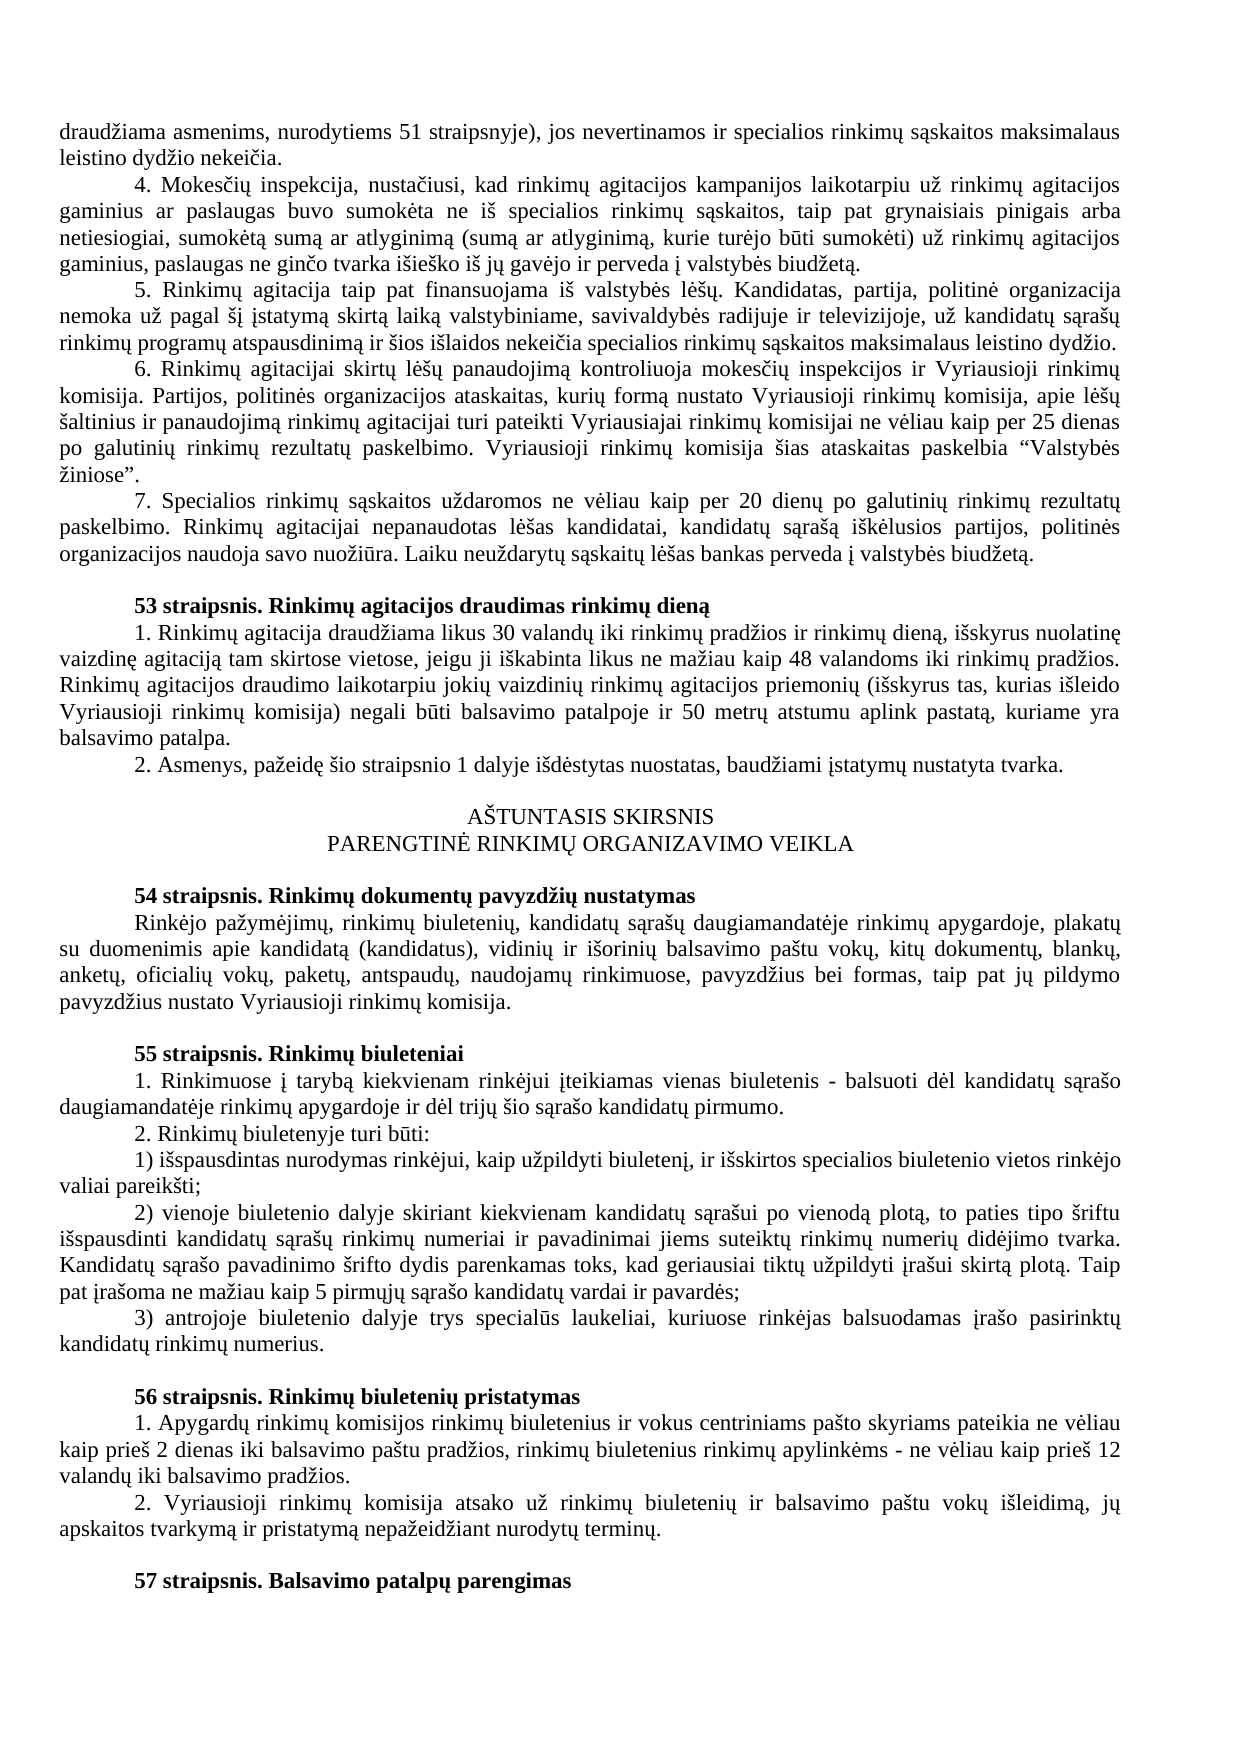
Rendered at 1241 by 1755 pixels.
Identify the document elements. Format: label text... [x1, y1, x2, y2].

text 2) vienoje biuletenio dalyje skiriant kiekvienam kandidatų sąrašui po vienodą plotą, to paties tipo šriftu išspausdinti kandidatų sąrašų rinkimų numeriai ir pavadinimai jiems suteiktų rinkimų numerių didėjimo tvarka. Kandidatų sąrašo pavadinimo šrifto dydis parenkamas toks, kad geriausiai tiktų užpildyti įrašui skirtą plotą. Taip pat įrašoma ne mažiau kaip 5 pirmųjų sąrašo kandidatų vardai ir pavardės; [59, 1199, 1122, 1304]
text 56 straipsnis. Rinkimų biuletenių pristatymas [59, 1383, 1122, 1409]
text 2. Vyriausioji rinkimų komisija atsako už rinkimų biuletenių ir balsavimo paštu vokų išleidimą, jų apskaitos tvarkymą ir pristatymą nepažeidžiant nurodytų terminų. [59, 1488, 1122, 1541]
text 55 straipsnis. Rinkimų biuleteniai [59, 1041, 1122, 1067]
text 1. Apygardų rinkimų komisijos rinkimų biuletenius ir vokus centriniams pašto skyriams pateikia ne vėliau kaip prieš 2 dienas iki balsavimo paštu pradžios, rinkimų biuletenius rinkimų apylinkėms - ne vėliau kaip prieš 12 valandų iki balsavimo pradžios. [59, 1409, 1122, 1488]
text 1. Rinkimuose į tarybą kiekvienam rinkėjui įteikiamas vienas biuletenis - balsuoti dėl kandidatų sąrašo daugiamandatėje rinkimų apygardoje ir dėl trijų šio sąrašo kandidatų pirmumo. [59, 1067, 1122, 1119]
text AŠTUNTASIS SKIRSNIS [59, 803, 1122, 830]
text 54 straipsnis. Rinkimų dokumentų pavyzdžių nustatymas [59, 882, 1122, 909]
text draudžiama asmenims, nurodytiems 51 straipsnyje), jos nevertinamos ir specialios rinkimų sąskaitos maksimalaus leistino dydžio nekeičia. [59, 118, 1122, 171]
text 6. Rinkimų agitacijai skirtų lėšų panaudojimą kontroliuoja mokesčių inspekcijos ir Vyriausioji rinkimų komisija. Partijos, politinės organizacijos ataskaitas, kurių formą nustato Vyriausioji rinkimų komisija, apie lėšų šaltinius ir panaudojimą rinkimų agitacijai turi pateikti Vyriausiajai rinkimų komisijai ne vėliau kaip per 25 dienas po galutinių rinkimų rezultatų paskelbimo. Vyriausioji rinkimų komisija šias ataskaitas paskelbia “Valstybės žiniose”. [59, 355, 1122, 487]
text 2. Rinkimų biuletenyje turi būti: [59, 1119, 1122, 1146]
text 5. Rinkimų agitacija taip pat finansuojama iš valstybės lėšų. Kandidatas, partija, politinė organizacija nemoka už pagal šį įstatymą skirtą laiką valstybiniame, savivaldybės radijuje ir televizijoje, už kandidatų sąrašų rinkimų programų atspausdinimą ir šios išlaidos nekeičia specialios rinkimų sąskaitos maksimalaus leistino dydžio. [59, 276, 1122, 355]
text 53 straipsnis. Rinkimų agitacijos draudimas rinkimų dieną [59, 592, 1122, 619]
text 7. Specialios rinkimų sąskaitos uždaromos ne vėliau kaip per 20 dienų po galutinių rinkimų rezultatų paskelbimo. Rinkimų agitacijai nepanaudotas lėšas kandidatai, kandidatų sąrašą iškėlusios partijos, politinės organizacijos naudoja savo nuožiūra. Laiku neuždarytų sąskaitų lėšas bankas perveda į valstybės biudžetą. [59, 487, 1122, 566]
text 57 straipsnis. Balsavimo patalpų parengimas [59, 1568, 1122, 1594]
text 1) išspausdintas nurodymas rinkėjui, kaip užpildyti biuletenį, ir išskirtos specialios biuletenio vietos rinkėjo valiai pareikšti; [59, 1146, 1122, 1199]
text PARENGTINĖ RINKIMŲ ORGANIZAVIMO VEIKLA [59, 830, 1122, 856]
text Rinkėjo pažymėjimų, rinkimų biuletenių, kandidatų sąrašų daugiamandatėje rinkimų apygardoje, plakatų su duomenimis apie kandidatą (kandidatus), vidinių ir išorinių balsavimo paštu vokų, kitų dokumentų, blankų, anketų, oficialių vokų, paketų, antspaudų, naudojamų rinkimuose, pavyzdžius bei formas, taip pat jų pildymo pavyzdžius nustato Vyriausioji rinkimų komisija. [59, 909, 1122, 1014]
text 4. Mokesčių inspekcija, nustačiusi, kad rinkimų agitacijos kampanijos laikotarpiu už rinkimų agitacijos gaminius ar paslaugas buvo sumokėta ne iš specialios rinkimų sąskaitos, taip pat grynaisiais pinigais arba netiesiogiai, sumokėtą sumą ar atlyginimą (sumą ar atlyginimą, kurie turėjo būti sumokėti) už rinkimų agitacijos gaminius, paslaugas ne ginčo tvarka išieško iš jų gavėjo ir perveda į valstybės biudžetą. [59, 171, 1122, 276]
text 1. Rinkimų agitacija draudžiama likus 30 valandų iki rinkimų pradžios ir rinkimų dieną, išskyrus nuolatinę vaizdinę agitaciją tam skirtose vietose, jeigu ji iškabinta likus ne mažiau kaip 48 valandoms iki rinkimų pradžios. Rinkimų agitacijos draudimo laikotarpiu jokių vaizdinių rinkimų agitacijos priemonių (išskyrus tas, kurias išleido Vyriausioji rinkimų komisija) negali būti balsavimo patalpoje ir 50 metrų atstumu aplink pastatą, kuriame yra balsavimo patalpa. [59, 619, 1122, 751]
text 3) antrojoje biuletenio dalyje trys specialūs laukeliai, kuriuose rinkėjas balsuodamas įrašo pasirinktų kandidatų rinkimų numerius. [59, 1304, 1122, 1357]
text 2. Asmenys, pažeidę šio straipsnio 1 dalyje išdėstytas nuostatas, baudžiami įstatymų nustatyta tvarka. [59, 751, 1122, 777]
